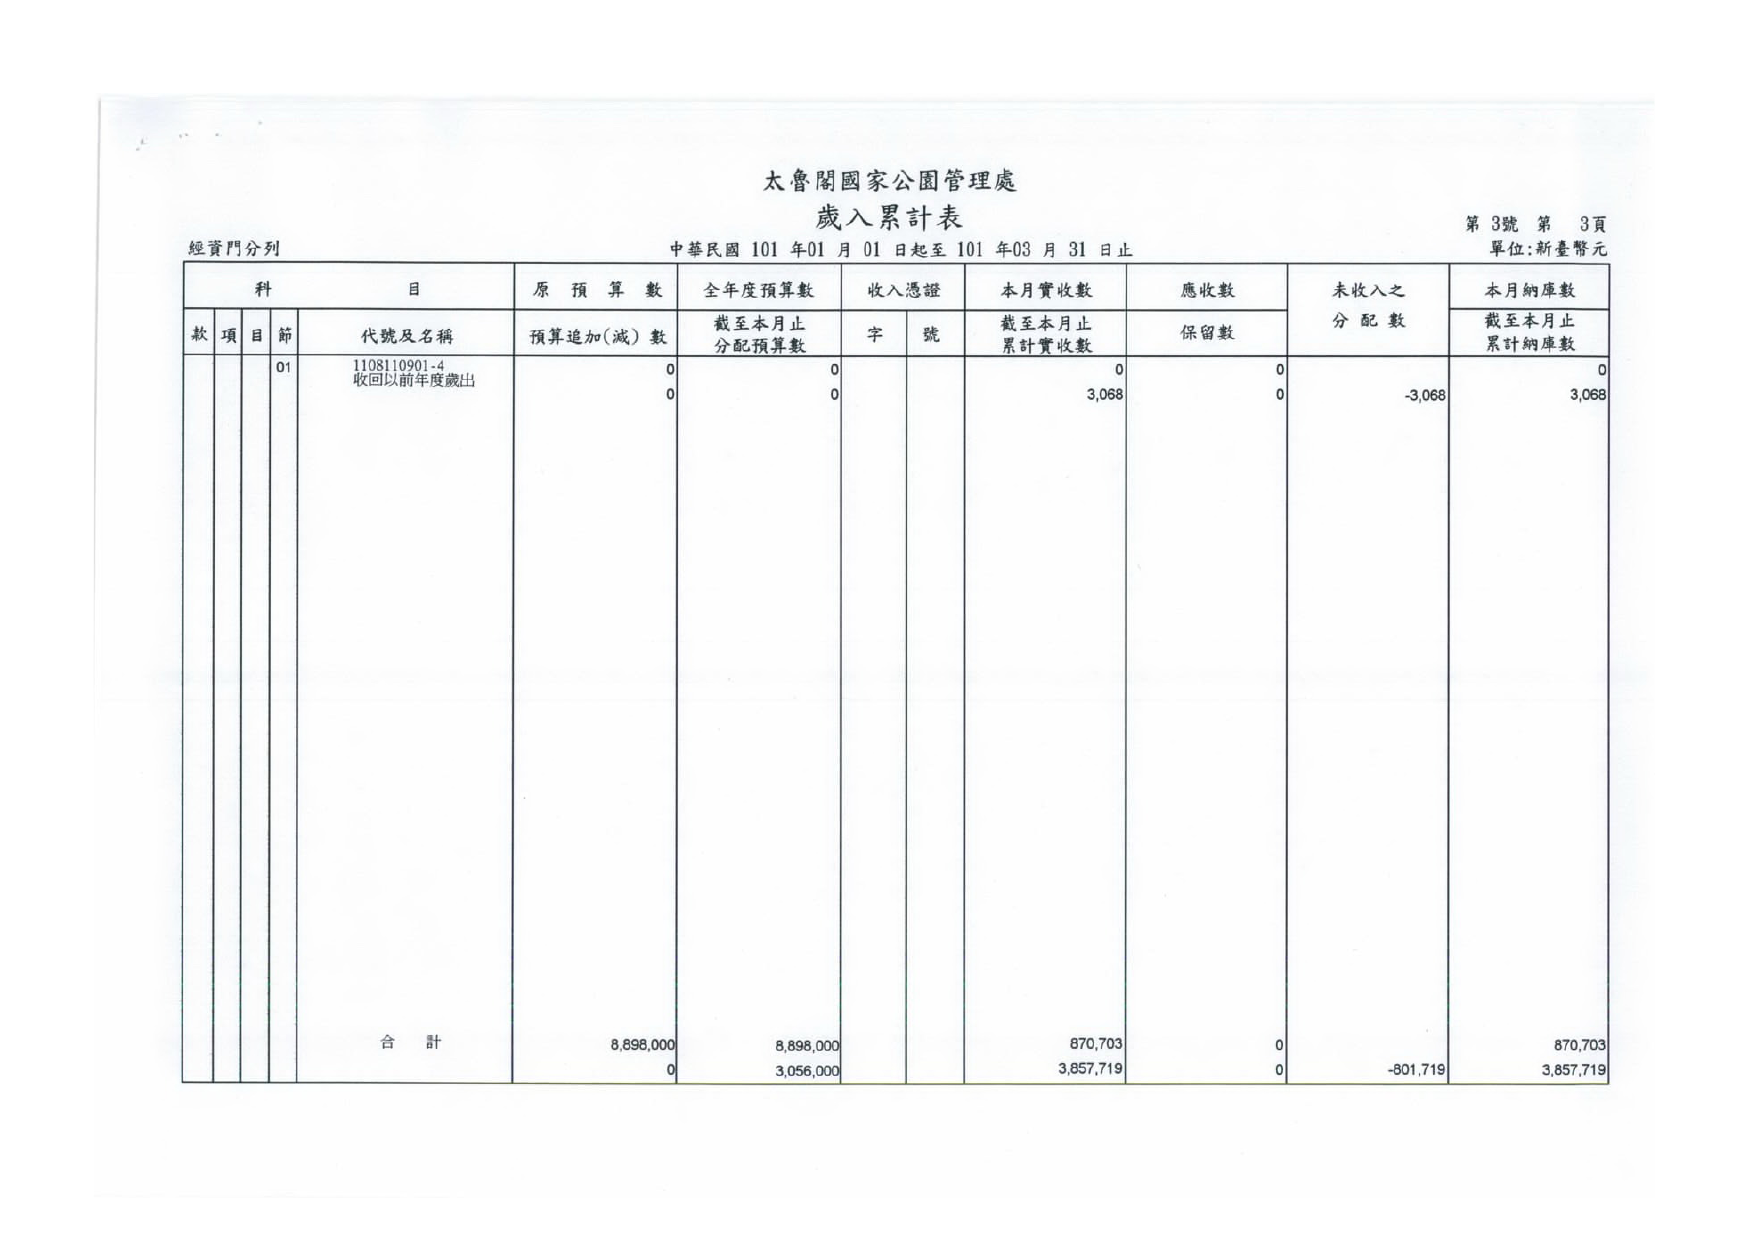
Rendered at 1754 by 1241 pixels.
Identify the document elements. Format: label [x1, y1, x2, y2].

picture [93, 93, 1655, 1198]
